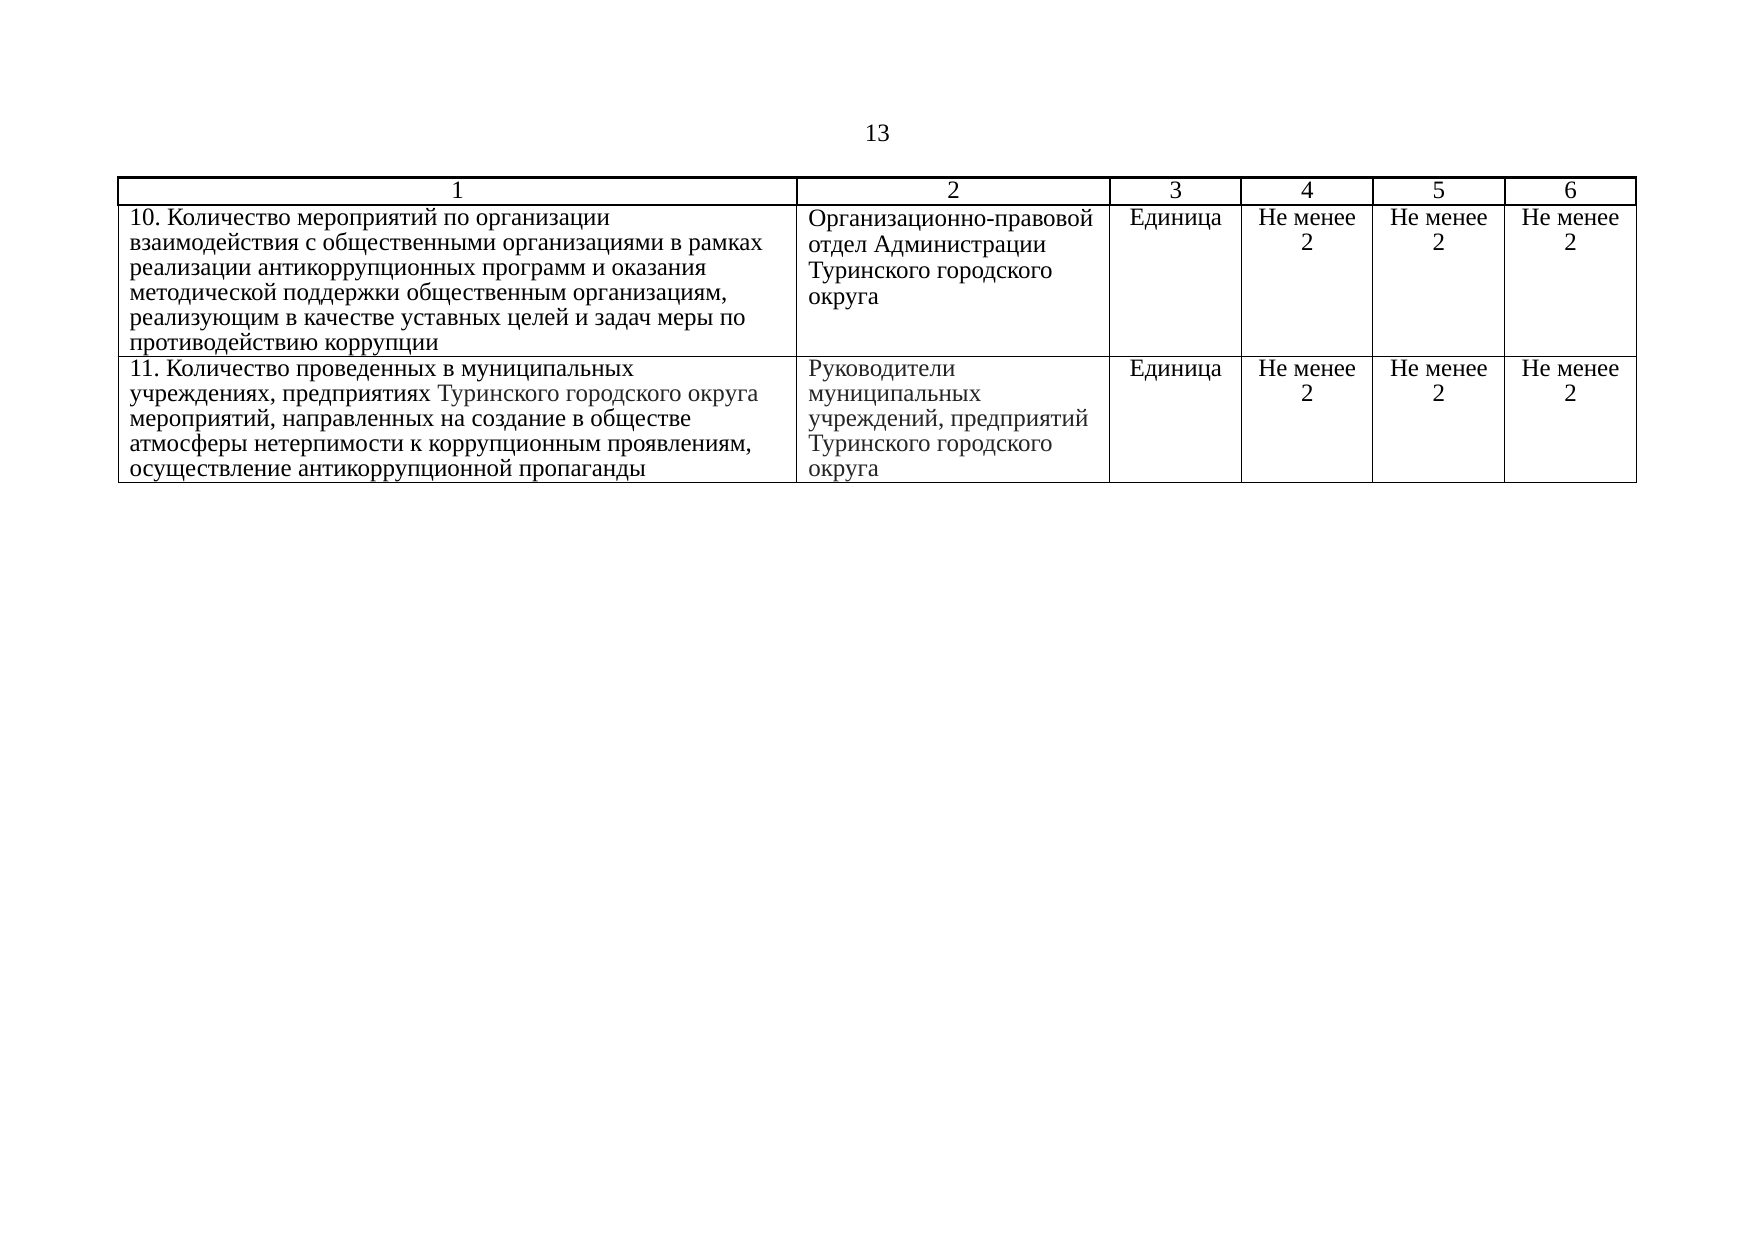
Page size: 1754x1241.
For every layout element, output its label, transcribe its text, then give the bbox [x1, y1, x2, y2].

table_header 3 [1111, 179, 1240, 203]
table_header 5 [1374, 179, 1504, 203]
table_cell Организационно-правовой отдел Администрации Туринского городского округа [797, 206, 1109, 356]
table_header 4 [1242, 179, 1372, 203]
table_cell Не менее 2 [1505, 206, 1636, 356]
table_cell Единица [1110, 206, 1241, 356]
table_cell Не менее 2 [1373, 357, 1504, 482]
table_cell Не менее 2 [1242, 357, 1372, 482]
table_header 1 [119, 179, 796, 203]
table_cell Не менее 2 [1373, 206, 1504, 356]
table_header 2 [798, 179, 1109, 203]
table_cell Не менее 2 [1505, 357, 1636, 482]
table_cell Не менее 2 [1242, 206, 1372, 356]
table_cell Единица [1110, 357, 1241, 482]
table_header 6 [1506, 179, 1635, 203]
